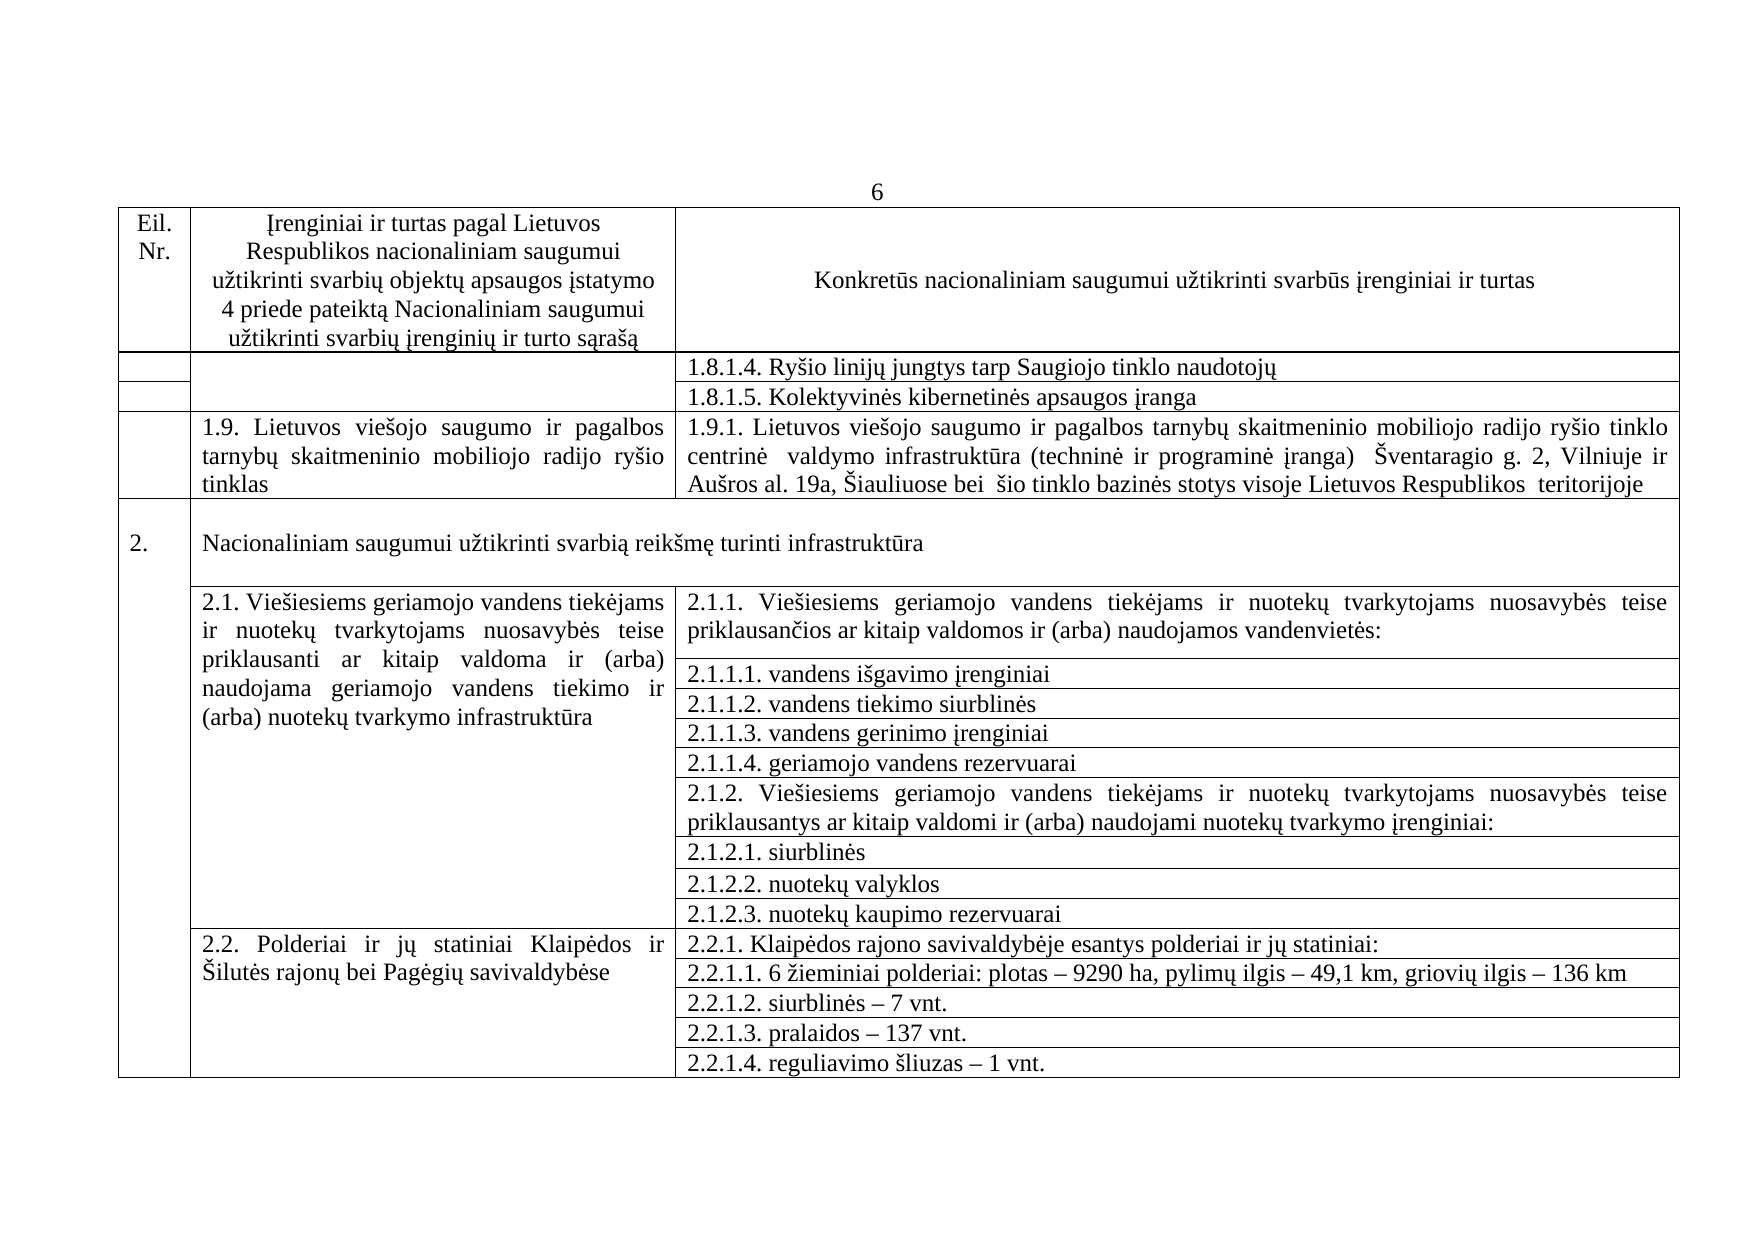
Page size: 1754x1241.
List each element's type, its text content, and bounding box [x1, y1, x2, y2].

table_cell [119, 353, 190, 381]
table_cell 2.1.1. Viešiesiems geriamojo vandens tiekėjams ir nuotekų tvarkytojams nuosavybės teise priklausančios ar kitaip valdomos ir (arba) naudojamos vandenvietės: [676, 587, 1679, 658]
table_cell 2.1.1.2. vandens tiekimo siurblinės [676, 689, 1679, 717]
table_cell 1.8.1.4. Ryšio linijų jungtys tarp Saugiojo tinklo naudotojų [676, 353, 1679, 381]
table_header Konkretūs nacionaliniam saugumui užtikrinti svarbūs įrenginiai ir turtas [676, 208, 1679, 351]
table_cell 2.2.1.4. reguliavimo šliuzas – 1 vnt. [676, 1048, 1679, 1077]
table_cell 1.8.1.5. Kolektyvinės kibernetinės apsaugos įranga [676, 382, 1679, 411]
table_header Eil. Nr. [119, 208, 190, 351]
table_cell 2.1.1.1. vandens išgavimo įrenginiai [676, 659, 1679, 688]
table_cell 2.2.1.1. 6 žieminiai polderiai: plotas – 9290 ha, pylimų ilgis – 49,1 km, griovių ilgis – 136 km [676, 959, 1679, 987]
table_cell [191, 353, 675, 411]
table_cell 2.2. Polderiai ir jų statiniai Klaipėdos ir Šilutės rajonų bei Pagėgių savivaldybėse [191, 929, 675, 1077]
table_cell 2.1.1.3. vandens gerinimo įrenginiai [676, 719, 1679, 747]
table_cell 2.1.2.2. nuotekų valyklos [676, 869, 1679, 898]
table_cell 2.1.1.4. geriamojo vandens rezervuarai [676, 748, 1679, 777]
table_cell 2.1.2.3. nuotekų kaupimo rezervuarai [676, 899, 1679, 928]
table_cell 2.2.1.3. pralaidos – 137 vnt. [676, 1018, 1679, 1047]
table_cell 2.1.2.1. siurblinės [676, 837, 1679, 868]
table_cell 1.9. Lietuvos viešojo saugumo ir pagalbos tarnybų skaitmeninio mobiliojo radijo ryšio tinklas [191, 412, 675, 498]
table_cell [119, 412, 190, 498]
table_cell Nacionaliniam saugumui užtikrinti svarbią reikšmę turinti infrastruktūra [191, 499, 1679, 586]
table_cell 1.9.1. Lietuvos viešojo saugumo ir pagalbos tarnybų skaitmeninio mobiliojo radijo ryšio tinklo centrinė valdymo infrastruktūra (techninė ir programinė įranga) Šventaragio g. 2, Vilniuje ir Aušros al. 19a, Šiauliuose bei šio tinklo bazinės stotys visoje Lietuvos Respublikos teritorijoje [676, 412, 1679, 498]
table_cell 2.2.1.2. siurblinės – 7 vnt. [676, 988, 1679, 1017]
table_header Įrenginiai ir turtas pagal Lietuvos Respublikos nacionaliniam saugumui užtikrinti svarbių objektų apsaugos įstatymo 4 priede pateiktą Nacionaliniam saugumui užtikrinti svarbių įrenginių ir turto sąrašą [191, 208, 675, 351]
table_cell 2. [119, 499, 190, 1077]
table_cell 2.1. Viešiesiems geriamojo vandens tiekėjams ir nuotekų tvarkytojams nuosavybės teise priklausanti ar kitaip valdoma ir (arba) naudojama geriamojo vandens tiekimo ir (arba) nuotekų tvarkymo infrastruktūra [191, 587, 675, 928]
table_cell 2.1.2. Viešiesiems geriamojo vandens tiekėjams ir nuotekų tvarkytojams nuosavybės teise priklausantys ar kitaip valdomi ir (arba) naudojami nuotekų tvarkymo įrenginiai: [676, 778, 1679, 836]
table_cell [119, 382, 190, 411]
table_cell 2.2.1. Klaipėdos rajono savivaldybėje esantys polderiai ir jų statiniai: [676, 929, 1679, 957]
